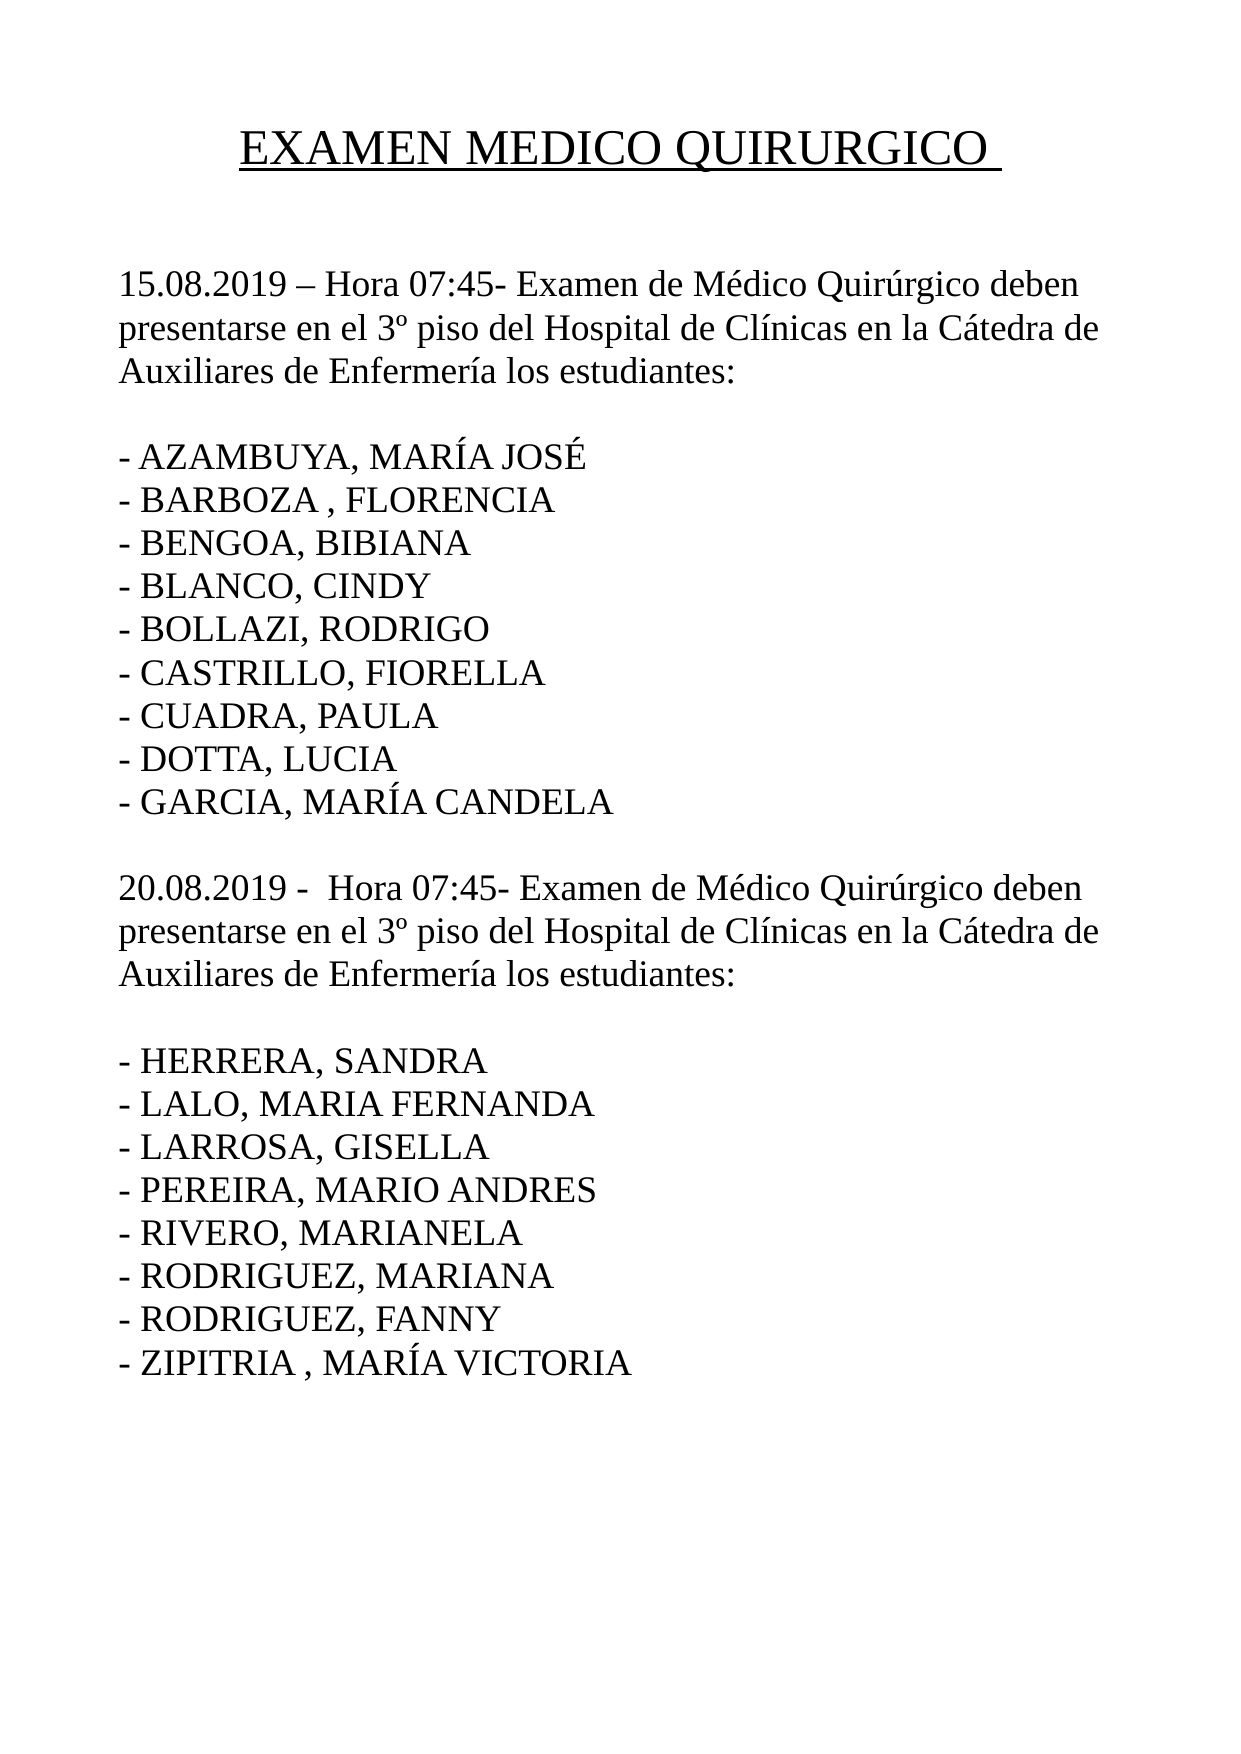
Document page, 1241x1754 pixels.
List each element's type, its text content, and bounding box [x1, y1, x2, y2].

text - DOTTA, LUCIA [118, 736, 1122, 779]
text 15.08.2019 – Hora 07:45- Examen de Médico Quirúrgico deben presentarse en el 3º piso del Hospital de Clínicas en la Cátedra de Auxiliares de Enfermería los estudiantes: [118, 262, 1122, 391]
text - BARBOZA , FLORENCIA [118, 477, 1122, 521]
text - RODRIGUEZ, FANNY [118, 1297, 1122, 1340]
text - CUADRA, PAULA [118, 693, 1122, 736]
text EXAMEN MEDICO QUIRURGICO [118, 118, 1122, 176]
text - BENGOA, BIBIANA [118, 521, 1122, 564]
text - CASTRILLO, FIORELLA [118, 650, 1122, 693]
text - RIVERO, MARIANELA [118, 1211, 1122, 1254]
text - ZIPITRIA , MARÍA VICTORIA [118, 1340, 1122, 1383]
text - BOLLAZI, RODRIGO [118, 607, 1122, 650]
text - PEREIRA, MARIO ANDRES [118, 1167, 1122, 1211]
text - GARCIA, MARÍA CANDELA [118, 779, 1122, 822]
text - AZAMBUYA, MARÍA JOSÉ [118, 434, 1122, 477]
text - RODRIGUEZ, MARIANA [118, 1254, 1122, 1297]
text - LARROSA, GISELLA [118, 1124, 1122, 1167]
text 20.08.2019 - Hora 07:45- Examen de Médico Quirúrgico deben presentarse en el 3º piso del Hospital de Clínicas en la Cátedra de Auxiliares de Enfermería los estudiantes: [118, 866, 1122, 995]
text - LALO, MARIA FERNANDA [118, 1081, 1122, 1124]
text - HERRERA, SANDRA [118, 1038, 1122, 1081]
text - BLANCO, CINDY [118, 564, 1122, 607]
